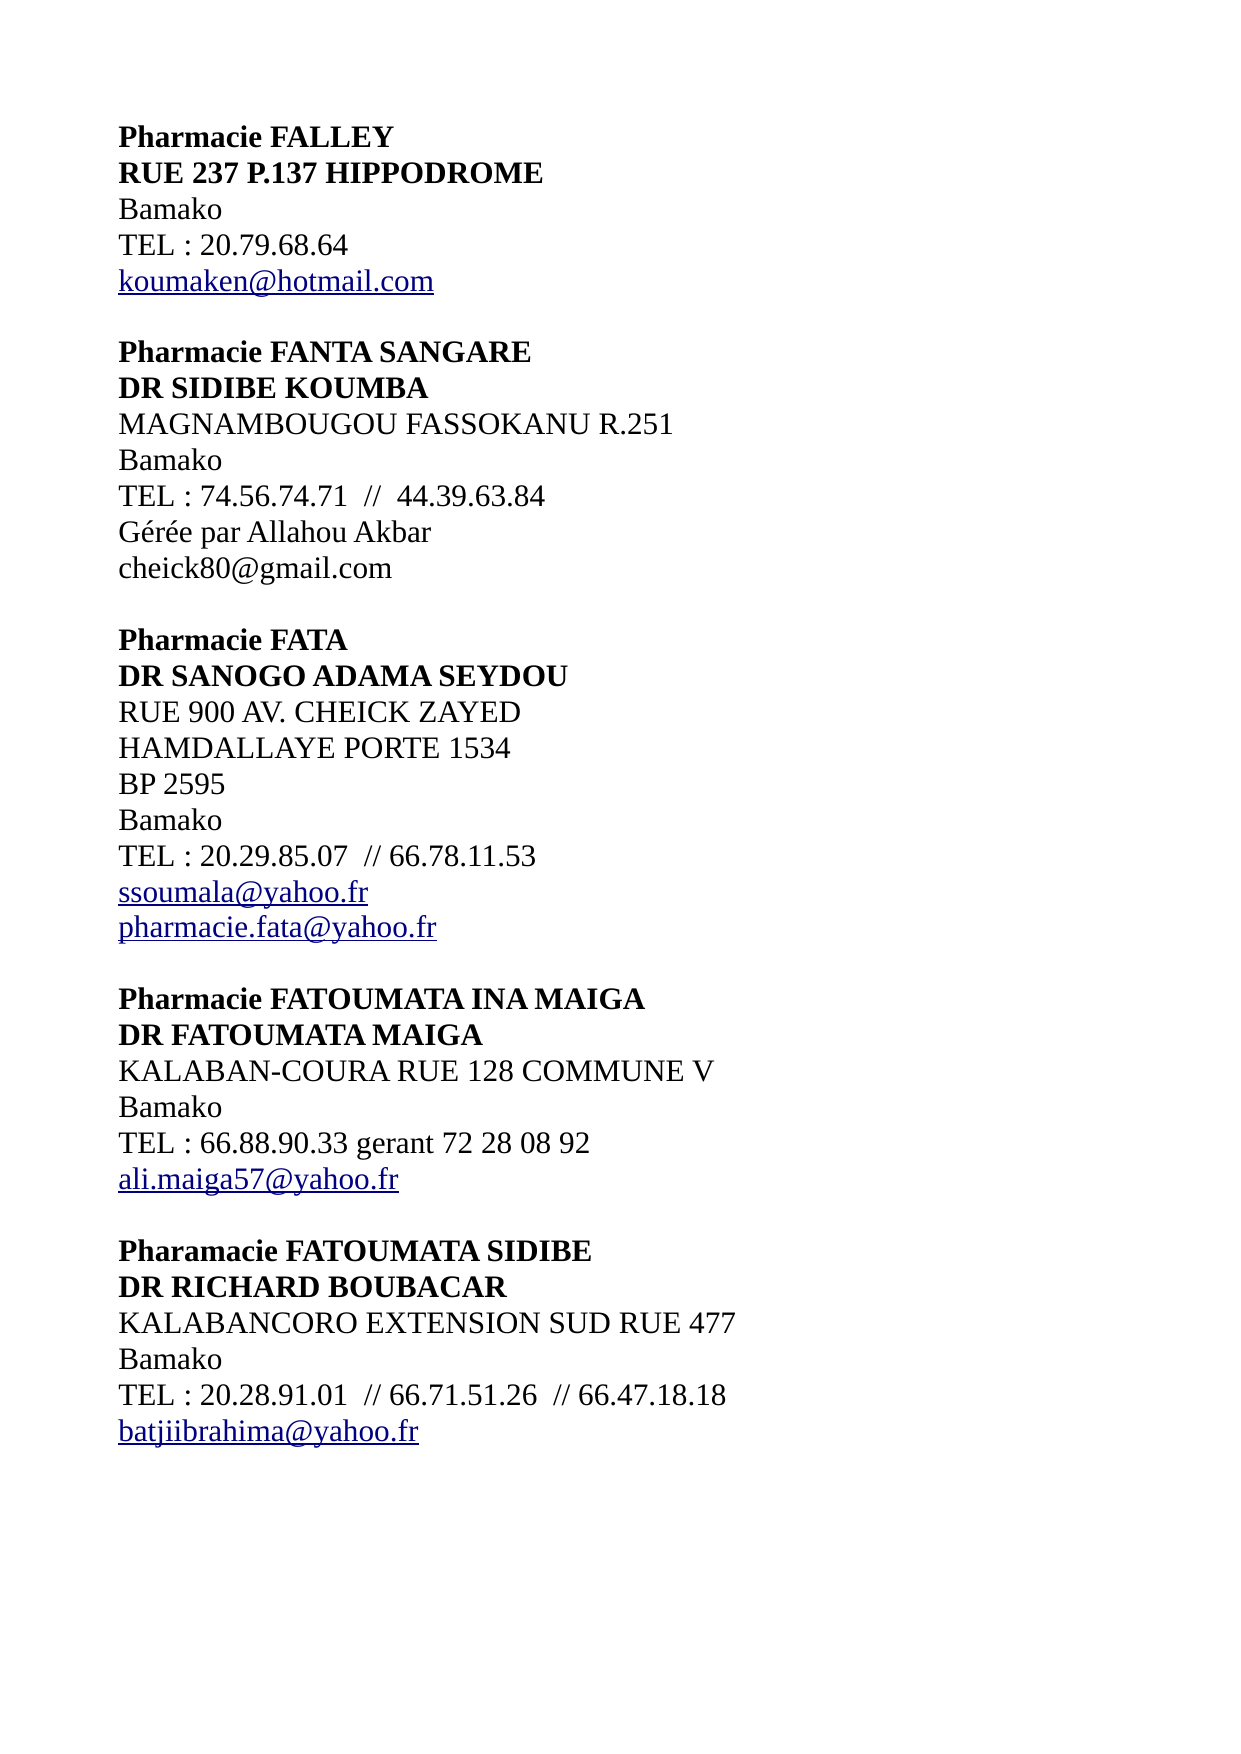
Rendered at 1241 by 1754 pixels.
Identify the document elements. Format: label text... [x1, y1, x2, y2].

text Pharmacie FATA [118, 621, 1122, 657]
text TEL : 20.29.85.07 // 66.78.11.53 [118, 837, 1122, 873]
text KALABAN-COURA RUE 128 COMMUNE V [118, 1052, 1122, 1088]
text Bamako [118, 801, 1122, 837]
text TEL : 20.28.91.01 // 66.71.51.26 // 66.47.18.18 [118, 1376, 1122, 1412]
text Bamako [118, 1340, 1122, 1376]
text Pharmacie FANTA SANGARE [118, 334, 1122, 370]
text TEL : 74.56.74.71 // 44.39.63.84 [118, 477, 1122, 513]
text koumaken@hotmail.com [118, 262, 1122, 298]
text Bamako [118, 190, 1122, 226]
text TEL : 66.88.90.33 gerant 72 28 08 92 [118, 1124, 1122, 1160]
text KALABANCORO EXTENSION SUD RUE 477 [118, 1304, 1122, 1340]
text Bamako [118, 442, 1122, 477]
text cheick80@gmail.com [118, 549, 1122, 585]
text ali.maiga57@yahoo.fr [118, 1160, 1122, 1196]
text batjiibrahima@yahoo.fr [118, 1412, 1122, 1448]
text TEL : 20.79.68.64 [118, 226, 1122, 262]
text RUE 900 AV. CHEICK ZAYED [118, 693, 1122, 729]
text Pharamacie FATOUMATA SIDIBE [118, 1232, 1122, 1268]
text DR SANOGO ADAMA SEYDOU [118, 657, 1122, 693]
text Pharmacie FATOUMATA INA MAIGA [118, 981, 1122, 1017]
text BP 2595 [118, 765, 1122, 801]
text DR RICHARD BOUBACAR [118, 1268, 1122, 1304]
text Bamako [118, 1088, 1122, 1124]
text MAGNAMBOUGOU FASSOKANU R.251 [118, 406, 1122, 442]
text DR FATOUMATA MAIGA [118, 1017, 1122, 1052]
text DR SIDIBE KOUMBA [118, 370, 1122, 406]
text HAMDALLAYE PORTE 1534 [118, 729, 1122, 765]
text RUE 237 P.137 HIPPODROME [118, 154, 1122, 190]
text Gérée par Allahou Akbar [118, 513, 1122, 549]
text Pharmacie FALLEY [118, 118, 1122, 154]
text ssoumala@yahoo.fr [118, 873, 1122, 909]
text pharmacie.fata@yahoo.fr [118, 909, 1122, 945]
